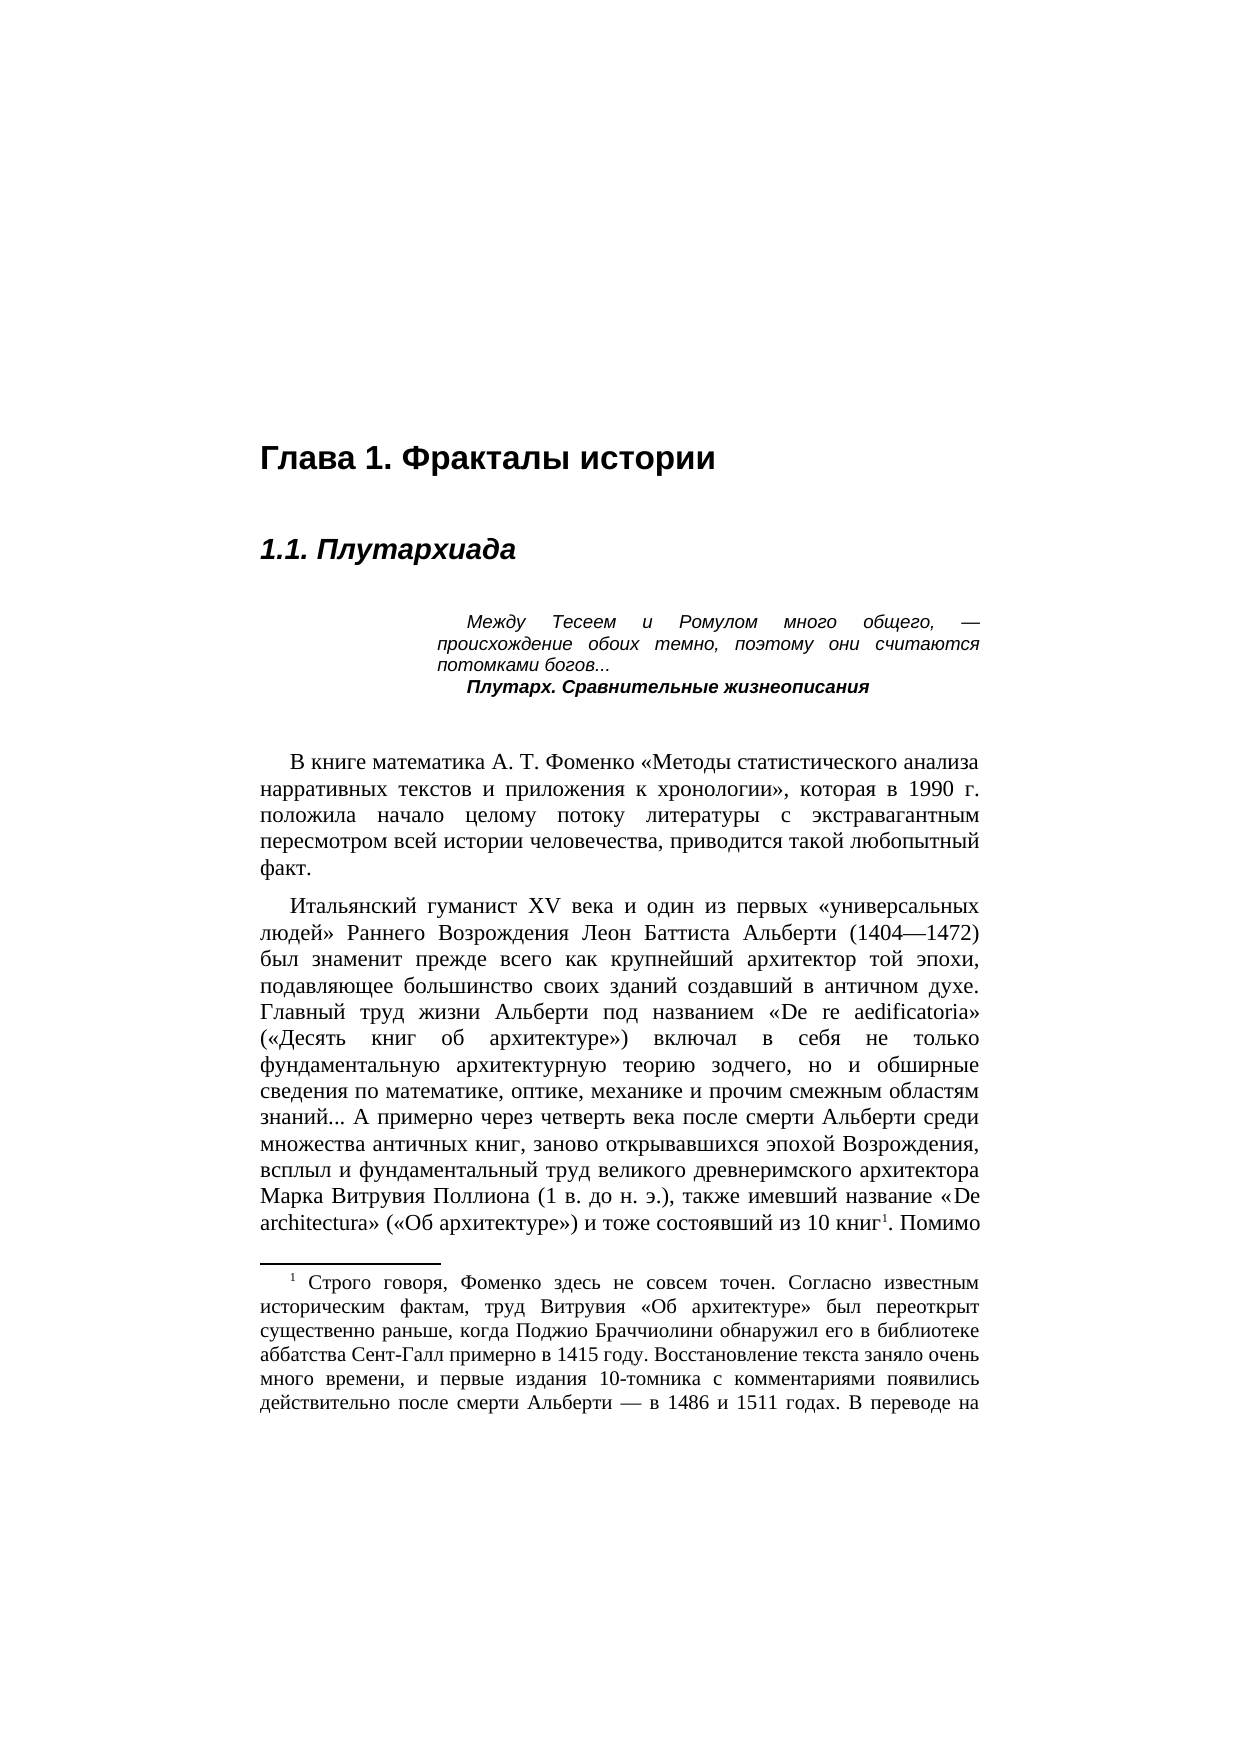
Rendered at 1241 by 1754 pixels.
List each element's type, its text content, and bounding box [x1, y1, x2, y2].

text Итальянский гуманист XV века и один из первых «универсальных людей» Раннего Возрождения Леон Баттиста Альберти (1404—1472) был знаменит прежде всего как крупнейший архитектор той эпохи, подавляющее большинство своих зданий создавший в античном духе. Главный труд жизни Альберти под названием «De re aedificatoria» («Десять книг об архитектуре») включал в себя не только фундаментальную архитектурную теорию зодчего, но и обширные сведения по математике, оптике, механике и прочим смежным областям знаний... А примерно через четверть века после смерти Альберти среди множества античных книг, заново открывавшихся эпохой Возрождения, всплыл и фундаментальный труд великого древнеримского архитектора Марка Витрувия Поллиона (1 в. до н. э.), также имевший название «De architectura» («Об архитектуре») и тоже состоявший из 10 книг. Помимо одинакового названия, книги знаменитых зодчих демонстрируют совершенно поразительное сходство и в содержании. Специалистами уже давно составлены обширные таблицы, демонстрирующие очевидные и многочисленные параллели в книгах, имеющих почти дословно совпадающие фрагменты... [260, 893, 980, 1235]
subtitle Глава 1. Фракталы истории [260, 438, 980, 477]
text Плутарх. Сравнительные жизнеописания [437, 675, 980, 697]
subtitle 1.1. Плутархиада [260, 532, 980, 566]
text Строго говоря, Фоменко здесь не совсем точен. Согласно известным историческим фактам, труд Витрувия «Об архитектуре» был переоткрыт существенно раньше, когда Поджио Браччиолини обнаружил его в библиотеке аббатства Сент-Галл примерно в 1415 году. Восстановление текста заняло очень много времени, и первые издания 10-томника с комментариями появились действительно после смерти Альберти — в 1486 и 1511 годах. В переводе на итальянский книги были опубликованы еще позже — в 1521 и 1556 годах. [260, 1270, 980, 1414]
text В книге математика А. Т. Фоменко «Методы статистического анализа нарративных текстов и приложения к хронологии», которая в 1990 г. положила начало целому потоку литературы с экстравагантным пересмотром всей истории человечества, приводится такой любопытный факт. [260, 748, 980, 880]
text Между Тесеем и Ромулом много общего, — происхождение обоих темно, поэтому они считаются потомками богов... [437, 611, 980, 675]
